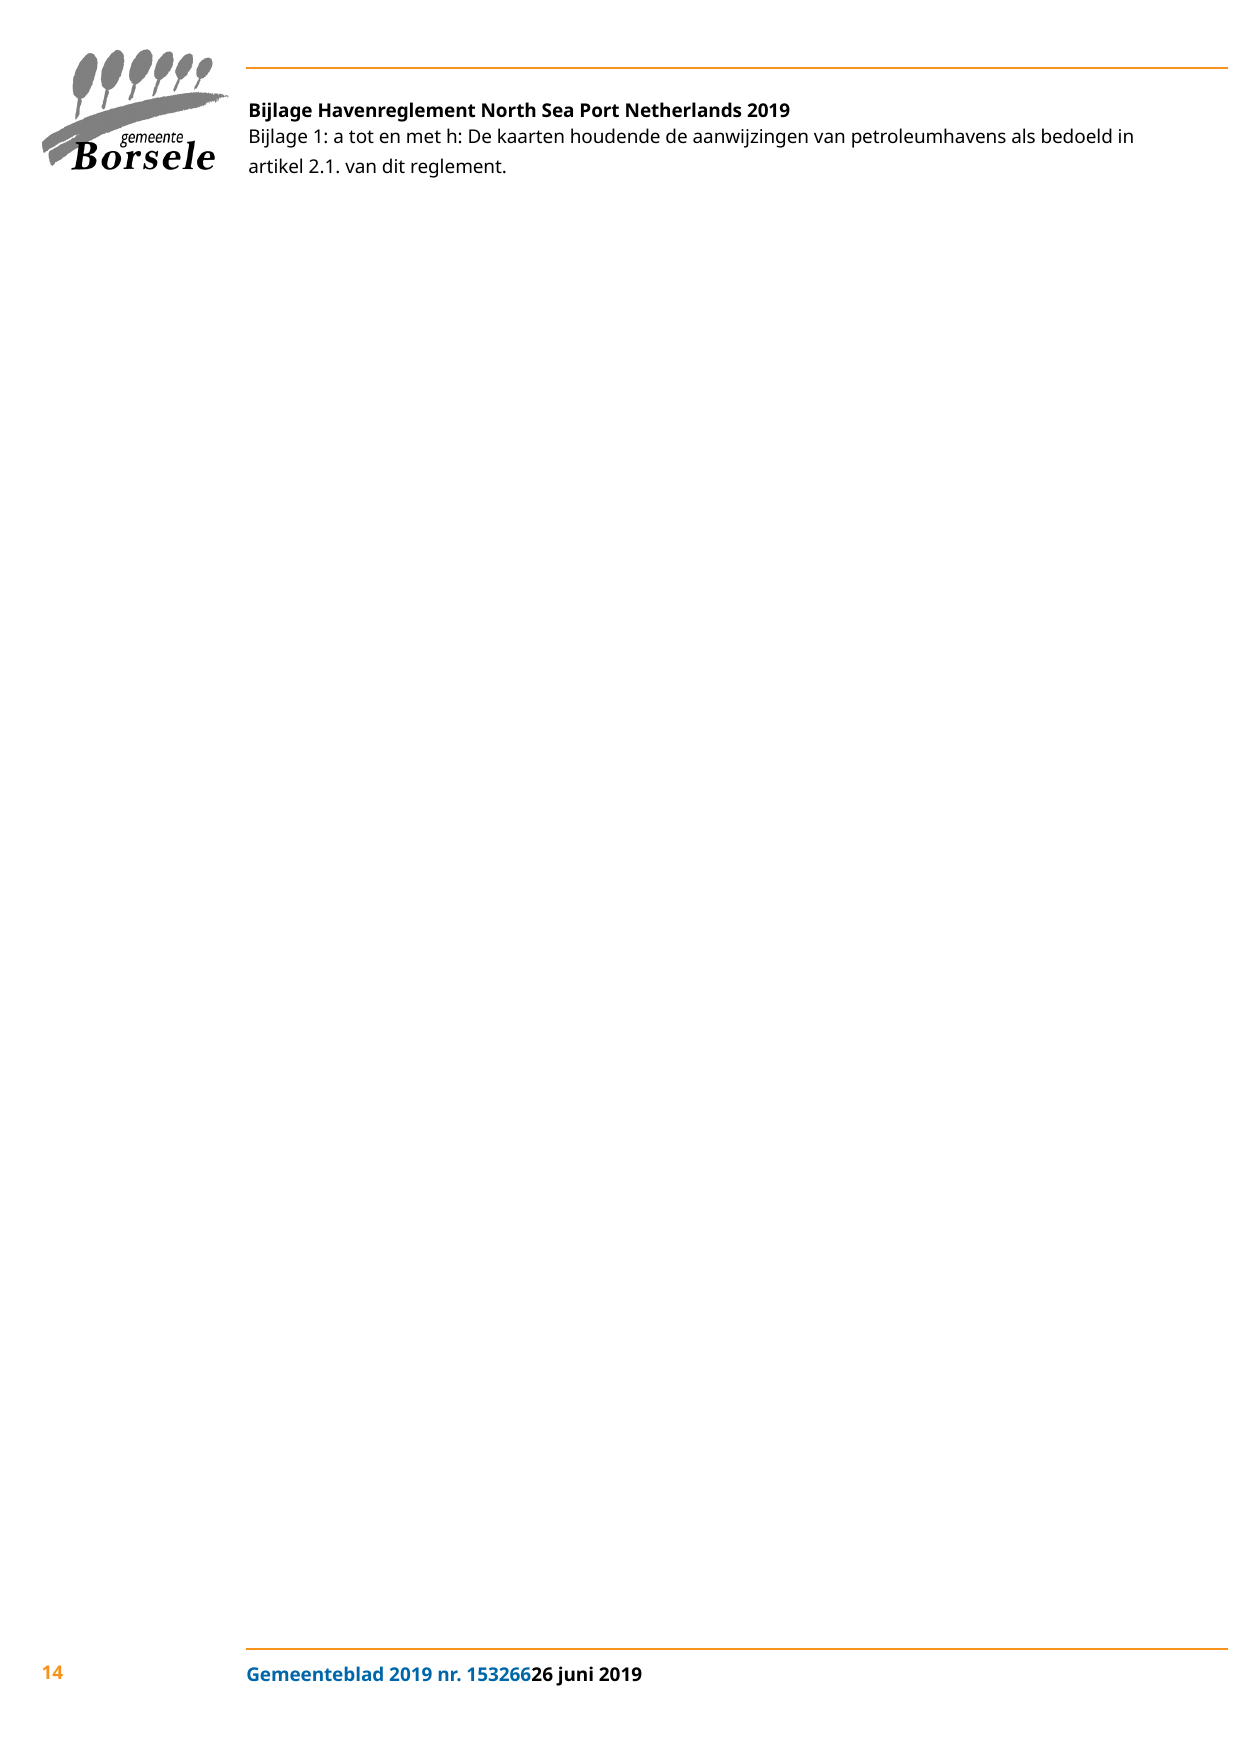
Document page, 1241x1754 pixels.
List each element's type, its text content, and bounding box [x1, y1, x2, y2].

text Bijlage Havenreglement North Sea Port Netherlands 2019 [248, 95, 1152, 123]
text Bijlage 1: a tot en met h: De kaarten houdende de aanwijzingen van petroleumhavens als bedoeld in artikel 2.1. van dit reglement. [248, 123, 1152, 179]
picture [41, 47, 231, 172]
